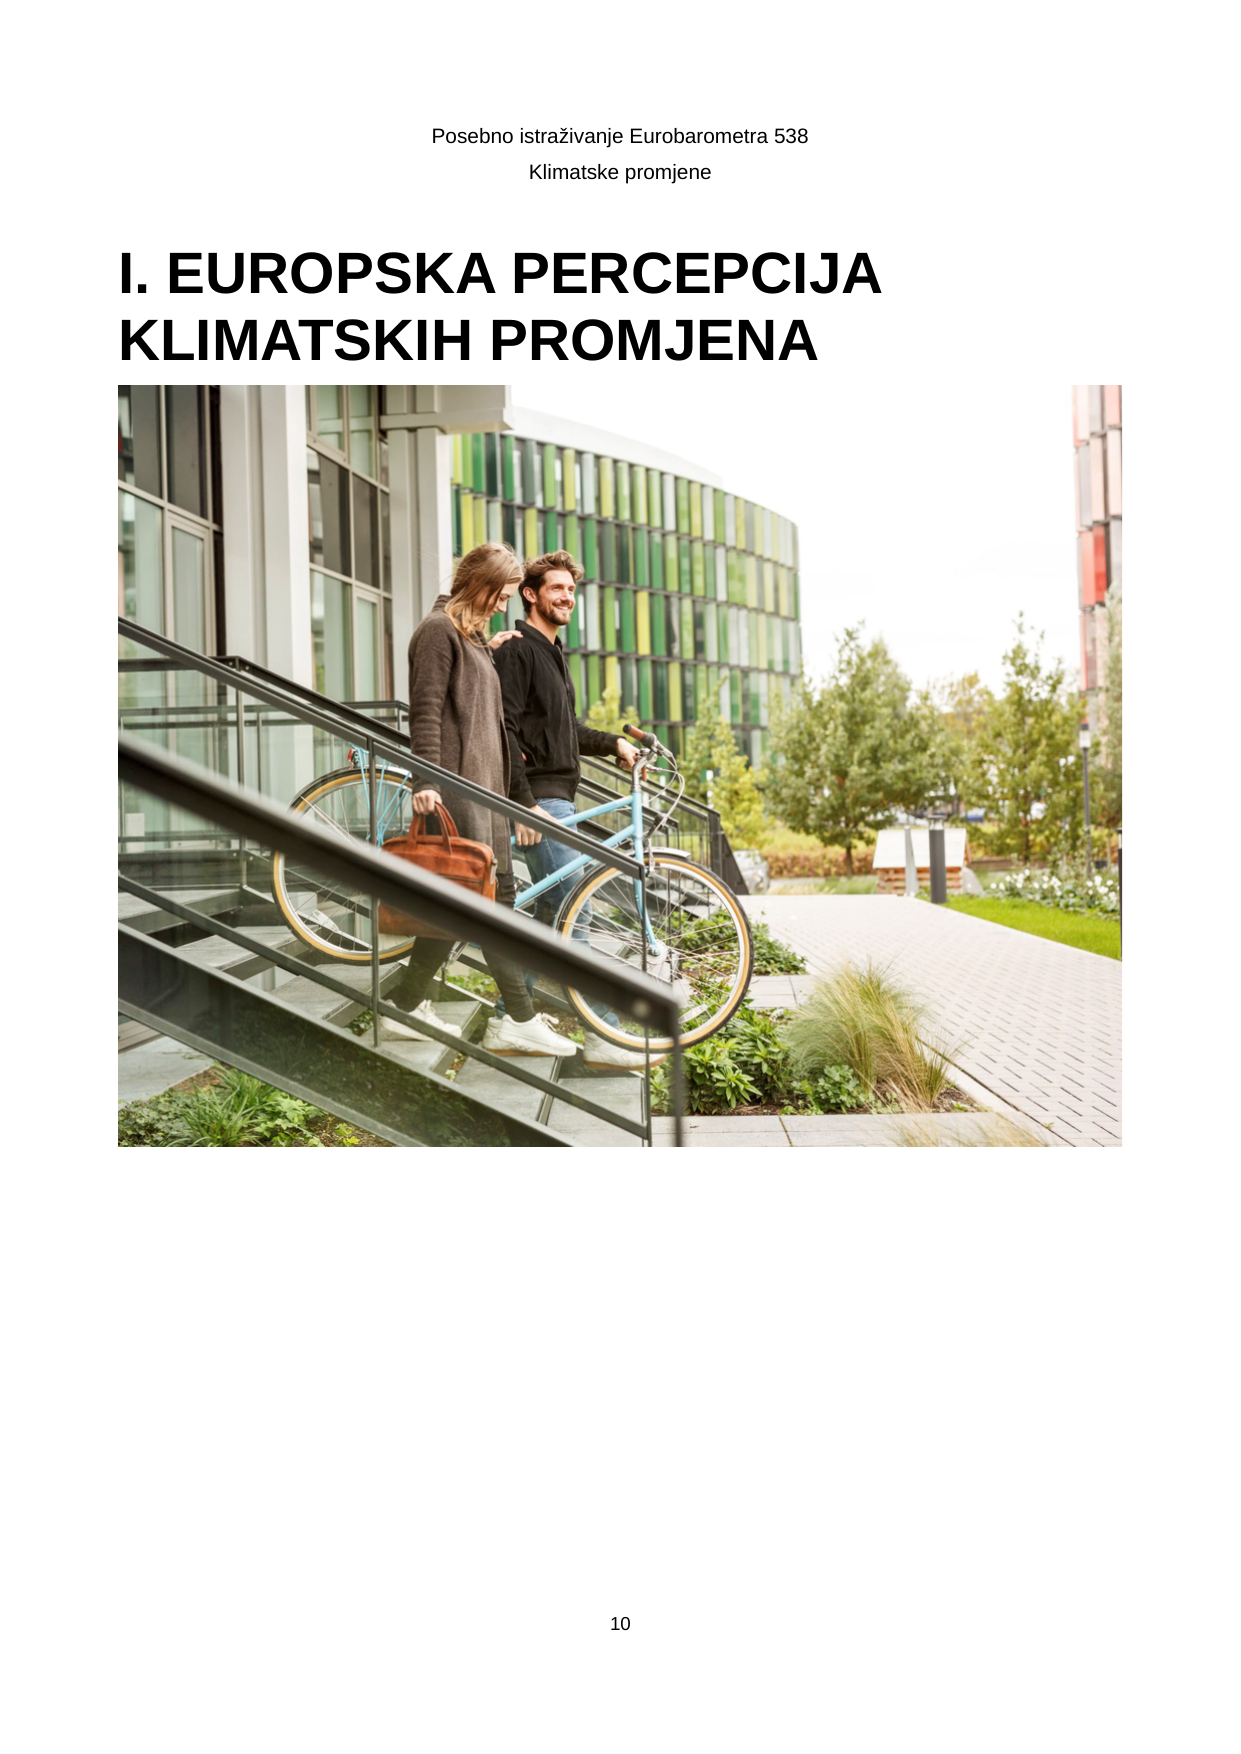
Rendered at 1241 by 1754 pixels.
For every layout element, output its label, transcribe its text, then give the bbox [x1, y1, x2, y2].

picture [118, 385, 1123, 1147]
subtitle I. EUROPSKA PERCEPCIJA KLIMATSKIH PROMJENA [118, 238, 1122, 372]
